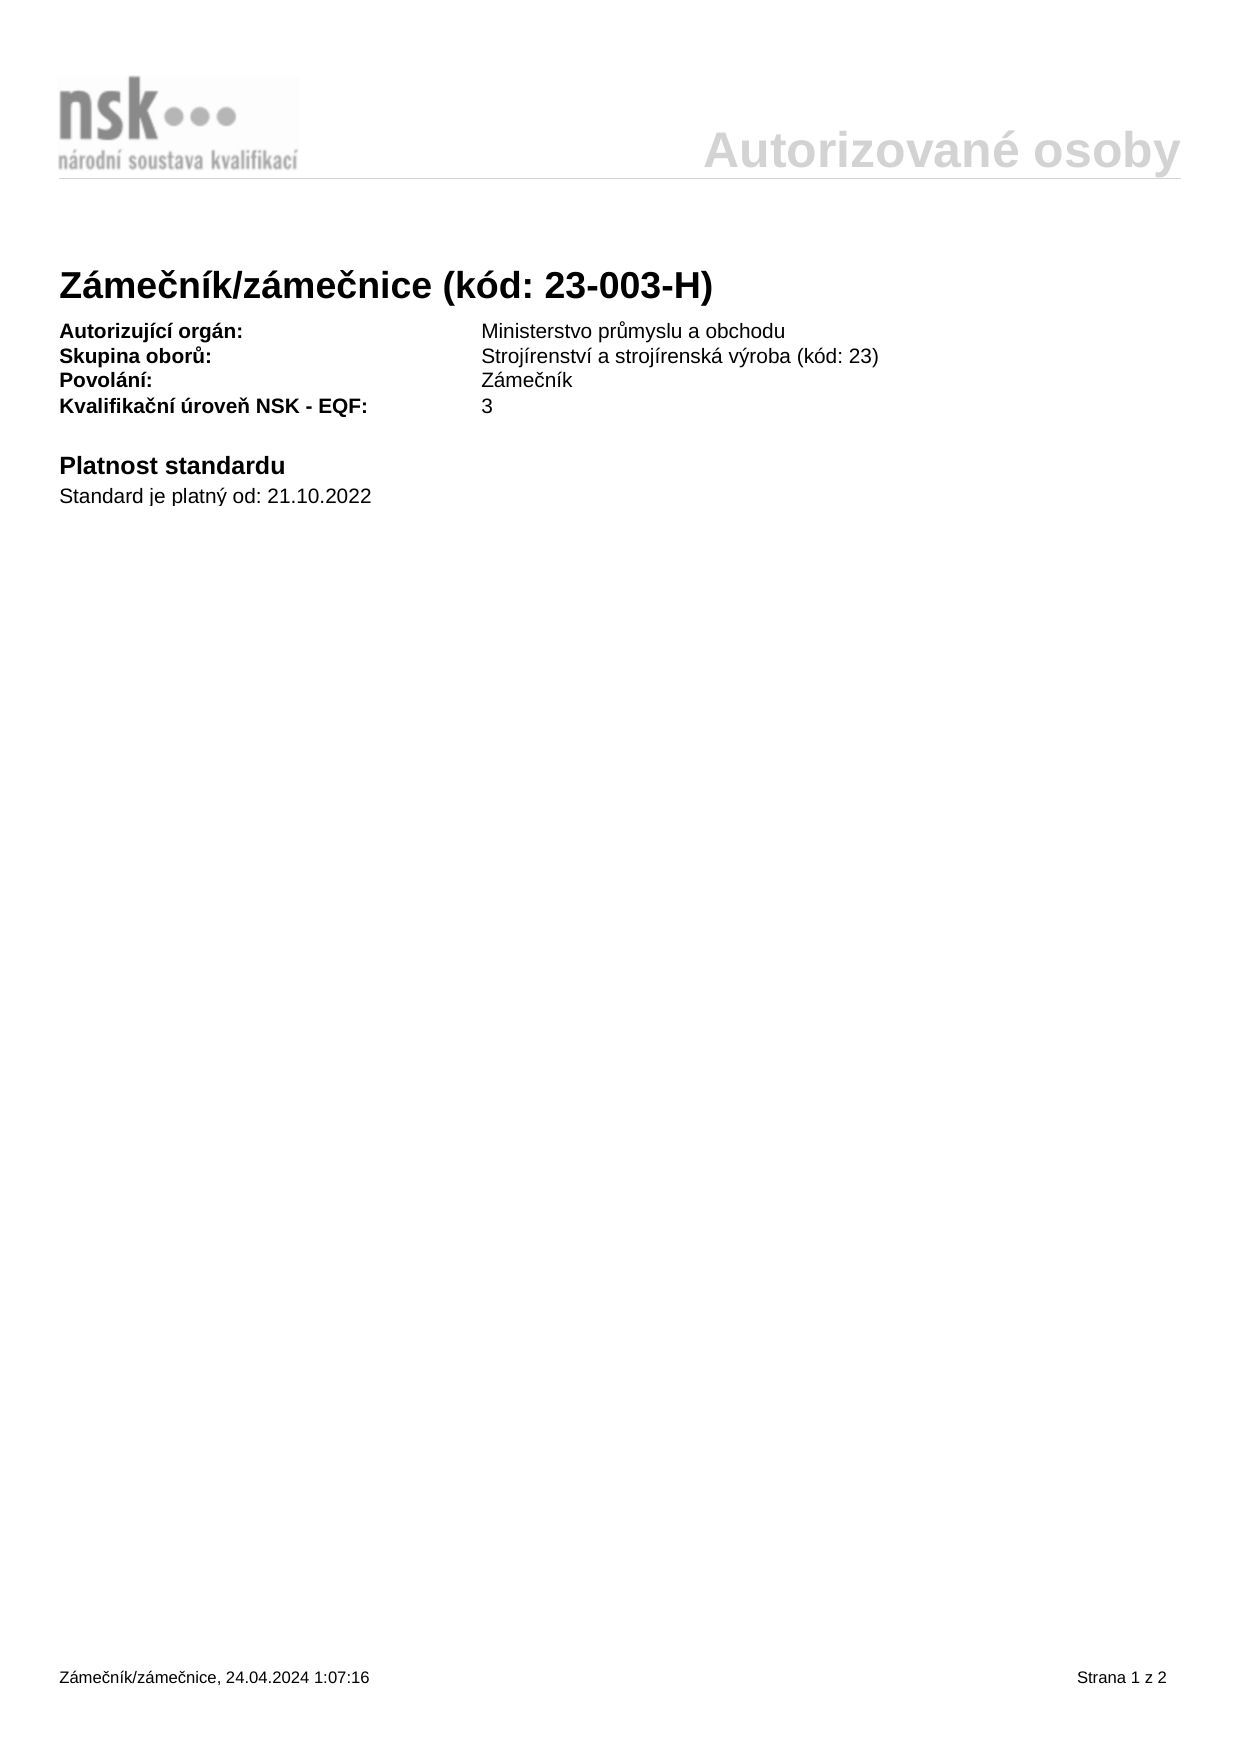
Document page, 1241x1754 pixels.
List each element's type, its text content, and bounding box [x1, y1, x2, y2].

table_cell [860, 196, 886, 224]
table_cell Kvalifikační úroveň NSK - EQF: [59, 394, 481, 417]
table_cell [119, 418, 481, 447]
table_cell [626, 1384, 860, 1659]
table_cell [626, 806, 860, 1106]
table_cell [618, 196, 626, 224]
table_cell [59, 196, 119, 224]
table_cell [626, 418, 860, 447]
table_cell [1167, 418, 1181, 447]
table_cell [886, 196, 1167, 224]
table_header Autorizované osoby [626, 59, 1181, 178]
table_cell [860, 418, 886, 447]
table_cell [59, 506, 119, 806]
table_cell [860, 307, 886, 319]
table_cell Strojírenství a strojírenská výroba (kód: 23) [481, 344, 1181, 368]
table_cell 3 [481, 394, 1181, 417]
table_cell [59, 172, 119, 178]
table_cell [59, 418, 119, 447]
table_cell Standard je platný od: 21.10.2022 [59, 484, 1181, 506]
table_cell Strana 1 z 2 [860, 1660, 1167, 1696]
table_cell [860, 1384, 886, 1659]
table_cell [626, 506, 860, 806]
table_cell Platnost standardu [59, 448, 1181, 483]
picture [57, 59, 619, 172]
table_cell Autorizující orgán: [59, 319, 481, 343]
table_cell Zámečník [481, 368, 1181, 393]
table_cell [886, 1384, 1167, 1659]
table_cell [618, 806, 626, 1106]
table_cell [886, 506, 1167, 806]
table_cell [886, 806, 1167, 1106]
table_cell [1167, 307, 1181, 319]
table_cell [481, 196, 617, 224]
table_cell [481, 418, 617, 447]
table_cell [618, 307, 626, 319]
table_cell [618, 506, 626, 806]
table_cell [119, 806, 481, 1106]
table_cell [1167, 1660, 1181, 1696]
table_cell [886, 1106, 1167, 1383]
table_cell [119, 307, 481, 319]
table_cell [1167, 196, 1181, 224]
table_cell [1167, 1384, 1181, 1659]
table_cell [481, 506, 617, 806]
table_cell [481, 307, 617, 319]
table_cell [618, 418, 626, 447]
table_cell [626, 196, 860, 224]
table_cell [481, 806, 617, 1106]
table_cell [626, 307, 860, 319]
table_cell Povolání: [59, 368, 481, 392]
table_cell [59, 1106, 119, 1383]
table_cell [481, 1106, 617, 1383]
table_cell [860, 1106, 886, 1383]
table_cell [119, 506, 481, 806]
table_cell [59, 307, 119, 319]
table_header [619, 59, 626, 172]
table_cell [59, 806, 119, 1106]
table_cell [481, 1384, 617, 1659]
table_cell [1167, 806, 1181, 1106]
table_cell [119, 172, 481, 178]
table_cell [119, 1384, 481, 1659]
table_cell [618, 172, 626, 178]
table_cell [886, 307, 1167, 319]
table_cell [119, 196, 481, 224]
table_cell [119, 1106, 481, 1383]
table_cell [481, 172, 617, 178]
table_cell [1167, 1106, 1181, 1383]
table_cell [59, 1384, 119, 1659]
table_cell Zámečník/zámečnice, 24.04.2024 1:07:16 [59, 1660, 860, 1696]
table_cell Zámečník/zámečnice (kód: 23-003-H) [59, 224, 1181, 307]
table_cell [59, 179, 1181, 196]
table_cell [860, 806, 886, 1106]
table_cell [860, 506, 886, 806]
table_cell Skupina oborů: [59, 344, 481, 368]
table_cell [618, 1384, 626, 1659]
table_cell [626, 1106, 860, 1383]
table_cell [886, 418, 1167, 447]
table_cell Ministerstvo průmyslu a obchodu [481, 319, 1181, 344]
table_cell [618, 1106, 626, 1383]
table_cell [1167, 506, 1181, 806]
